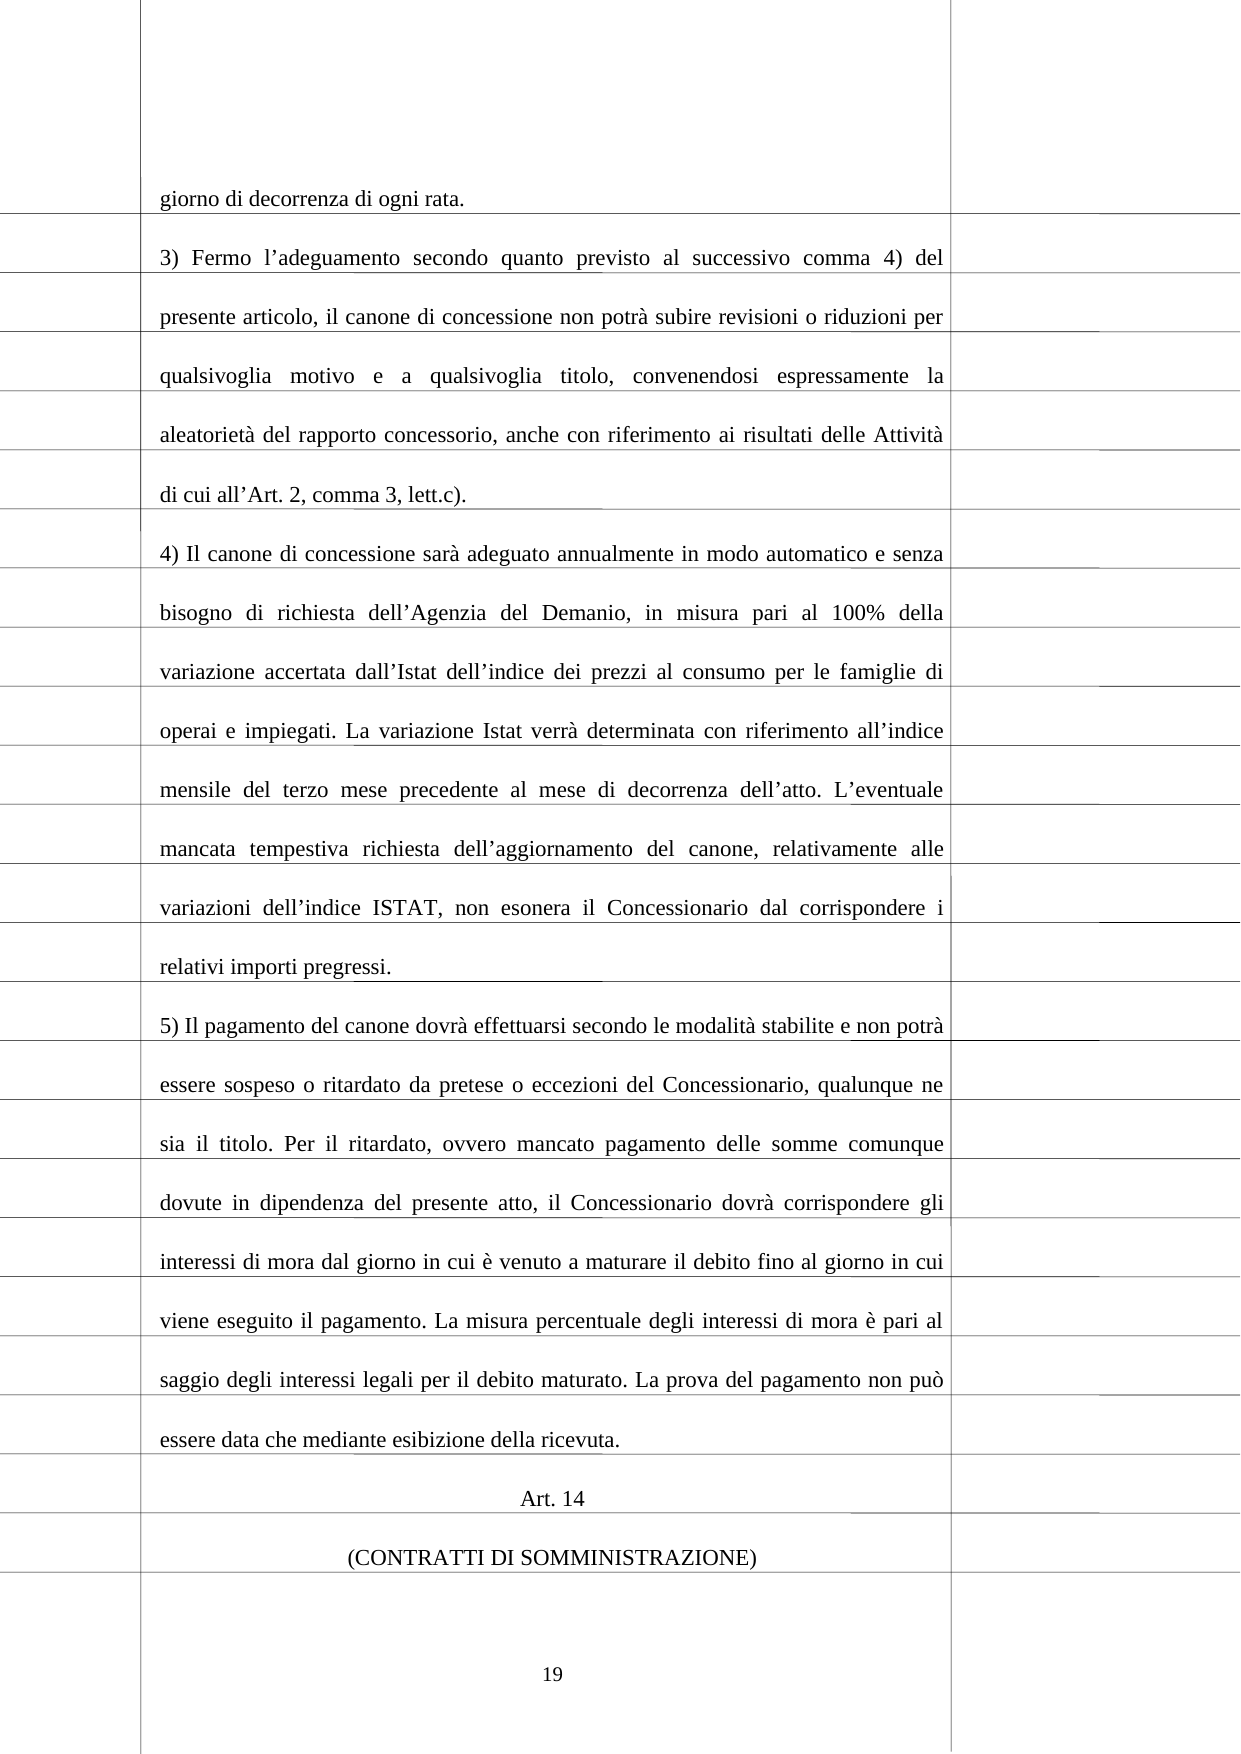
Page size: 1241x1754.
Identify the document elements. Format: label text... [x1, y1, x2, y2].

text essere data che mediante esibizione della ricevuta. [159, 1396, 945, 1453]
text di cui all’Art. 2, comma 3, lett.c). [159, 451, 945, 508]
text [159, 1514, 945, 1518]
text [159, 1573, 945, 1577]
text saggio degli interessi legali per il debito maturato. La prova del pagamento non può [159, 1337, 945, 1394]
text relativi importi pregressi. [159, 923, 945, 981]
text aleatorietà del rapporto concessorio, anche con riferimento ai risultati delle Attività [159, 392, 945, 449]
text 4) Il canone di concessione sarà adeguato annualmente in modo automatico e senza [159, 514, 945, 567]
text variazione accertata dall’Istat dell’indice dei prezzi al consumo per le famiglie di [159, 628, 945, 685]
text mensile del terzo mese precedente al mese di decorrenza dell’atto. L’eventuale [159, 746, 945, 803]
text viene eseguito il pagamento. La misura percentuale degli interessi di mora è pari al [159, 1277, 945, 1335]
text Art. 14 [159, 1459, 945, 1512]
text dovute in dipendenza del presente atto, il Concessionario dovrà corrispondere gli [159, 1159, 945, 1217]
text presente articolo, il canone di concessione non potrà subire revisioni o riduzioni per [159, 273, 945, 331]
text mancata tempestiva richiesta dell’aggiornamento del canone, relativamente alle [159, 805, 945, 863]
text giorno di decorrenza di ogni rata. [159, 159, 945, 213]
text interessi di mora dal giorno in cui è venuto a maturare il debito fino al giorno in cui [159, 1218, 945, 1276]
text variazioni dell’indice ISTAT, non esonera il Concessionario dal corrispondere i [159, 864, 945, 922]
text (CONTRATTI DI SOMMINISTRAZIONE) [159, 1518, 945, 1571]
text bisogno di richiesta dell’Agenzia del Demanio, in misura pari al 100% della [159, 569, 945, 626]
text qualsivoglia motivo e a qualsivoglia titolo, convenendosi espressamente la [159, 332, 945, 390]
text operai e impiegati. La variazione Istat verrà determinata con riferimento all’indice [159, 687, 945, 745]
text sia il titolo. Per il ritardato, ovvero mancato pagamento delle somme comunque [159, 1100, 945, 1158]
text essere sospeso o ritardato da pretese o eccezioni del Concessionario, qualunque ne [159, 1041, 945, 1099]
text 3) Fermo l’adeguamento secondo quanto previsto al successivo comma 4) del [159, 218, 945, 272]
text 5) Il pagamento del canone dovrà effettuarsi secondo le modalità stabilite e non potrà [159, 986, 945, 1040]
